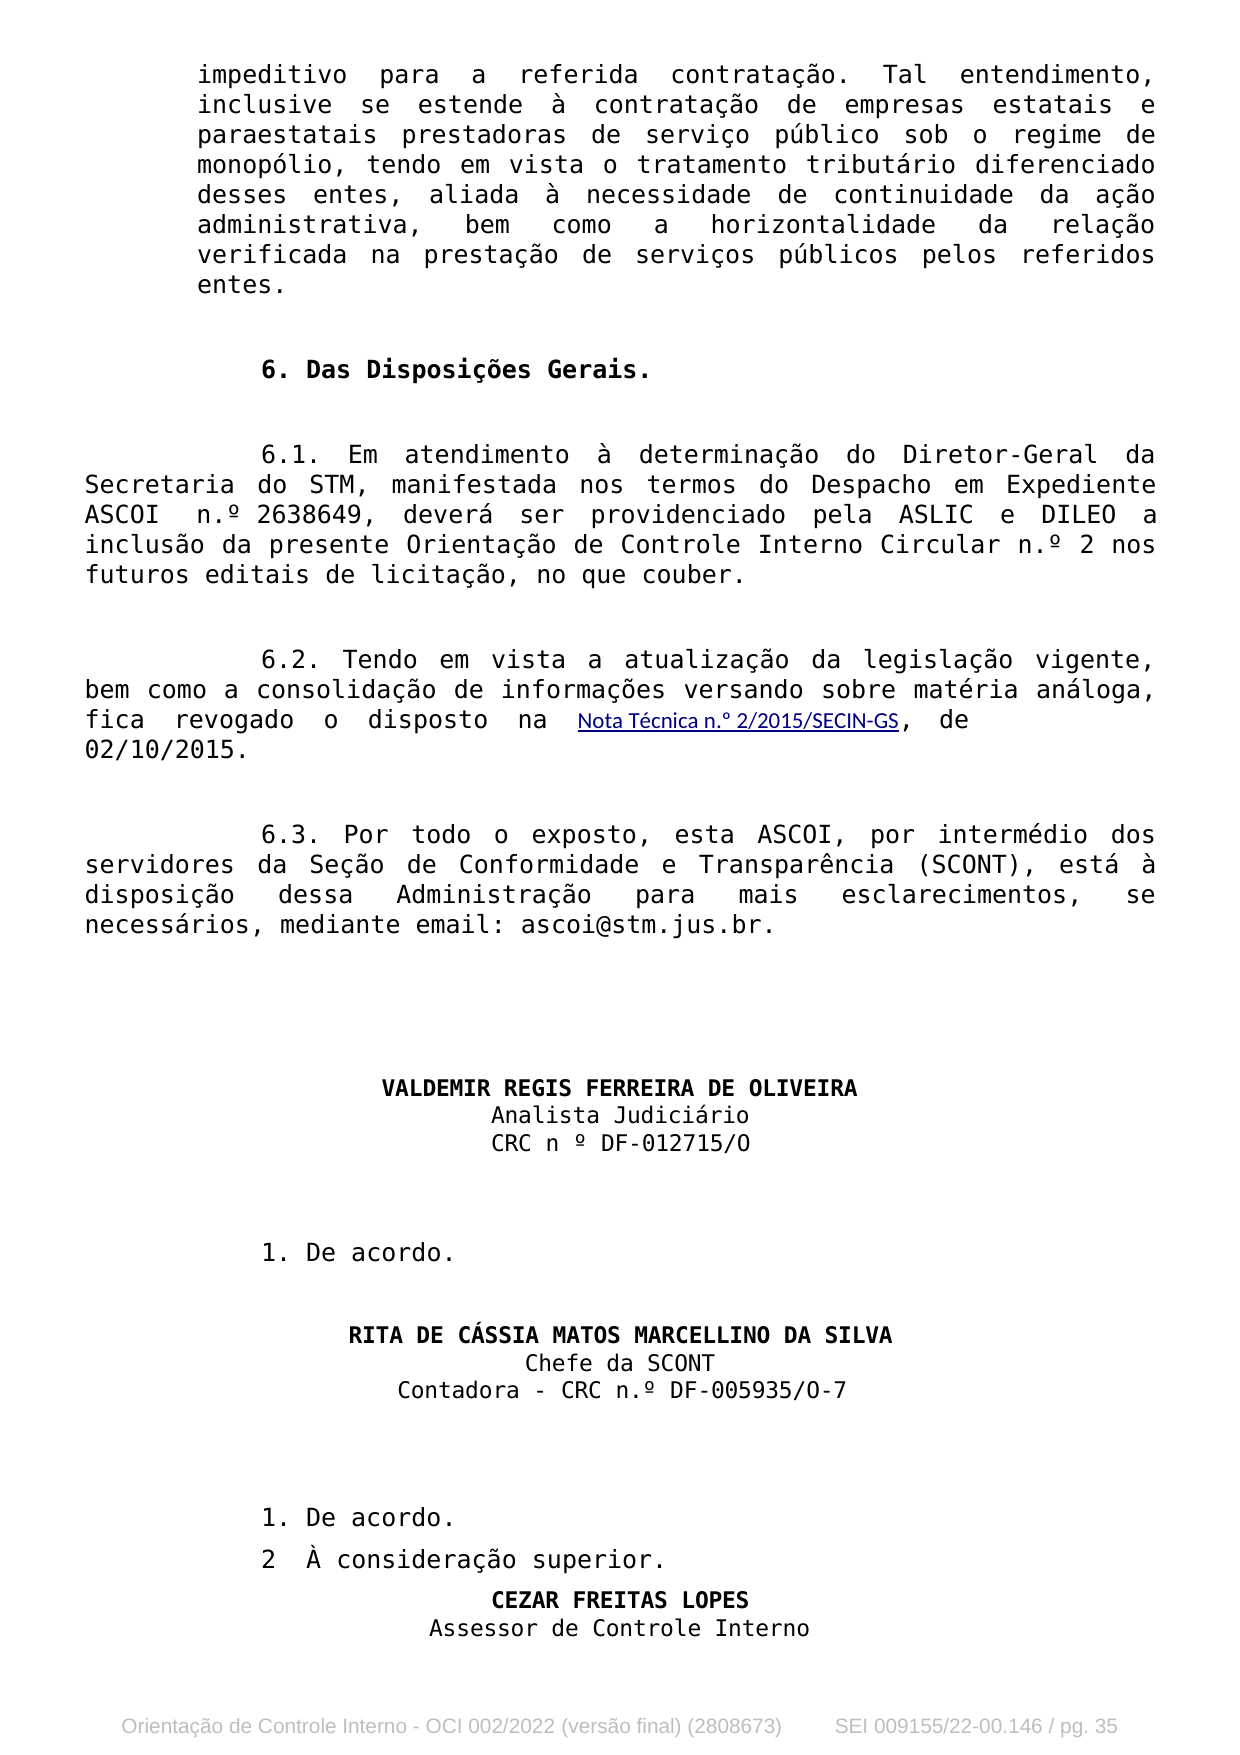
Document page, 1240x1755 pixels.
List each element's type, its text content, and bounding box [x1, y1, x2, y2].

text . De acordo. [276, 1503, 692, 1532]
text Orientação de Controle Interno - OCI 002/2022 (versão final) (2808673) [121, 1714, 807, 1738]
text 02/10/2015. [84, 735, 275, 764]
text 6.1. Em atendimento à determinação do Diretor-Geral da [261, 440, 1179, 469]
text futuros editais de licitação, no que couber. [84, 560, 1180, 589]
text 6.3. Por todo o exposto, esta ASCOI, por intermédio dos [261, 820, 1179, 849]
text monopólio, tendo em vista o tratamento tributário diferenciado [197, 150, 1179, 179]
text ASCOI n.º 2638649, deverá ser providenciado pela ASLIC e DILEO a [84, 500, 1180, 529]
text Assessor de Controle Interno [429, 1615, 833, 1642]
text necessários, mediante email: ascoi@stm.jus.br. [84, 910, 1180, 939]
text bem como a consolidação de informações versando sobre matéria análoga, [84, 675, 1180, 704]
text . À consideração superior. [301, 1545, 692, 1574]
text 6.2. Tendo em vista a atualização da legislação vigente, [261, 645, 1179, 674]
text RITA DE CÁSSIA MATOS MARCELLINO DA SILVA [348, 1323, 915, 1349]
text desses entes, aliada à necessidade de continuidade da ação [197, 180, 1179, 209]
text 1 [261, 1503, 276, 1532]
text inclusão da presente Orientação de Controle Interno Circular n.º 2 nos [84, 530, 1180, 559]
text disposição dessa Administração para mais esclarecimentos, se [84, 880, 1180, 909]
text 2 [261, 1545, 301, 1574]
text servidores da Seção de Conformidade e Transparência (SCONT), está à [84, 850, 1180, 879]
text administrativa, bem como a horizontalidade da relação [197, 210, 1179, 239]
text paraestatais prestadoras de serviço público sob o regime de [197, 120, 1179, 149]
text entes. [197, 270, 1179, 299]
text fica revogado o disposto na Nota Técnica n.º 2/2015/SECIN-GS, de [84, 705, 1180, 734]
text Analista Judiciário [491, 1103, 880, 1129]
text SEI 009155/22-00.146 / pg. 35 [834, 1714, 1143, 1738]
text 6. Das Disposições Gerais. [261, 355, 677, 384]
text Secretaria do STM, manifestada nos termos do Despacho em Expediente [84, 470, 1180, 499]
text CRC n º DF-012715/O [491, 1130, 773, 1156]
text CEZAR FREITAS LOPES [491, 1588, 833, 1614]
text 1. De acordo. [261, 1238, 481, 1267]
text verificada na prestação de serviços públicos pelos referidos [197, 240, 1179, 269]
text inclusive se estende à contratação de empresas estatais e [197, 90, 1179, 119]
text Contadora - CRC n.º DF-005935/O-7 [397, 1378, 869, 1404]
text impeditivo para a referida contratação. Tal entendimento, [197, 60, 1179, 89]
text Chefe da SCONT [524, 1350, 869, 1376]
text VALDEMIR REGIS FERREIRA DE OLIVEIRA [381, 1075, 880, 1101]
